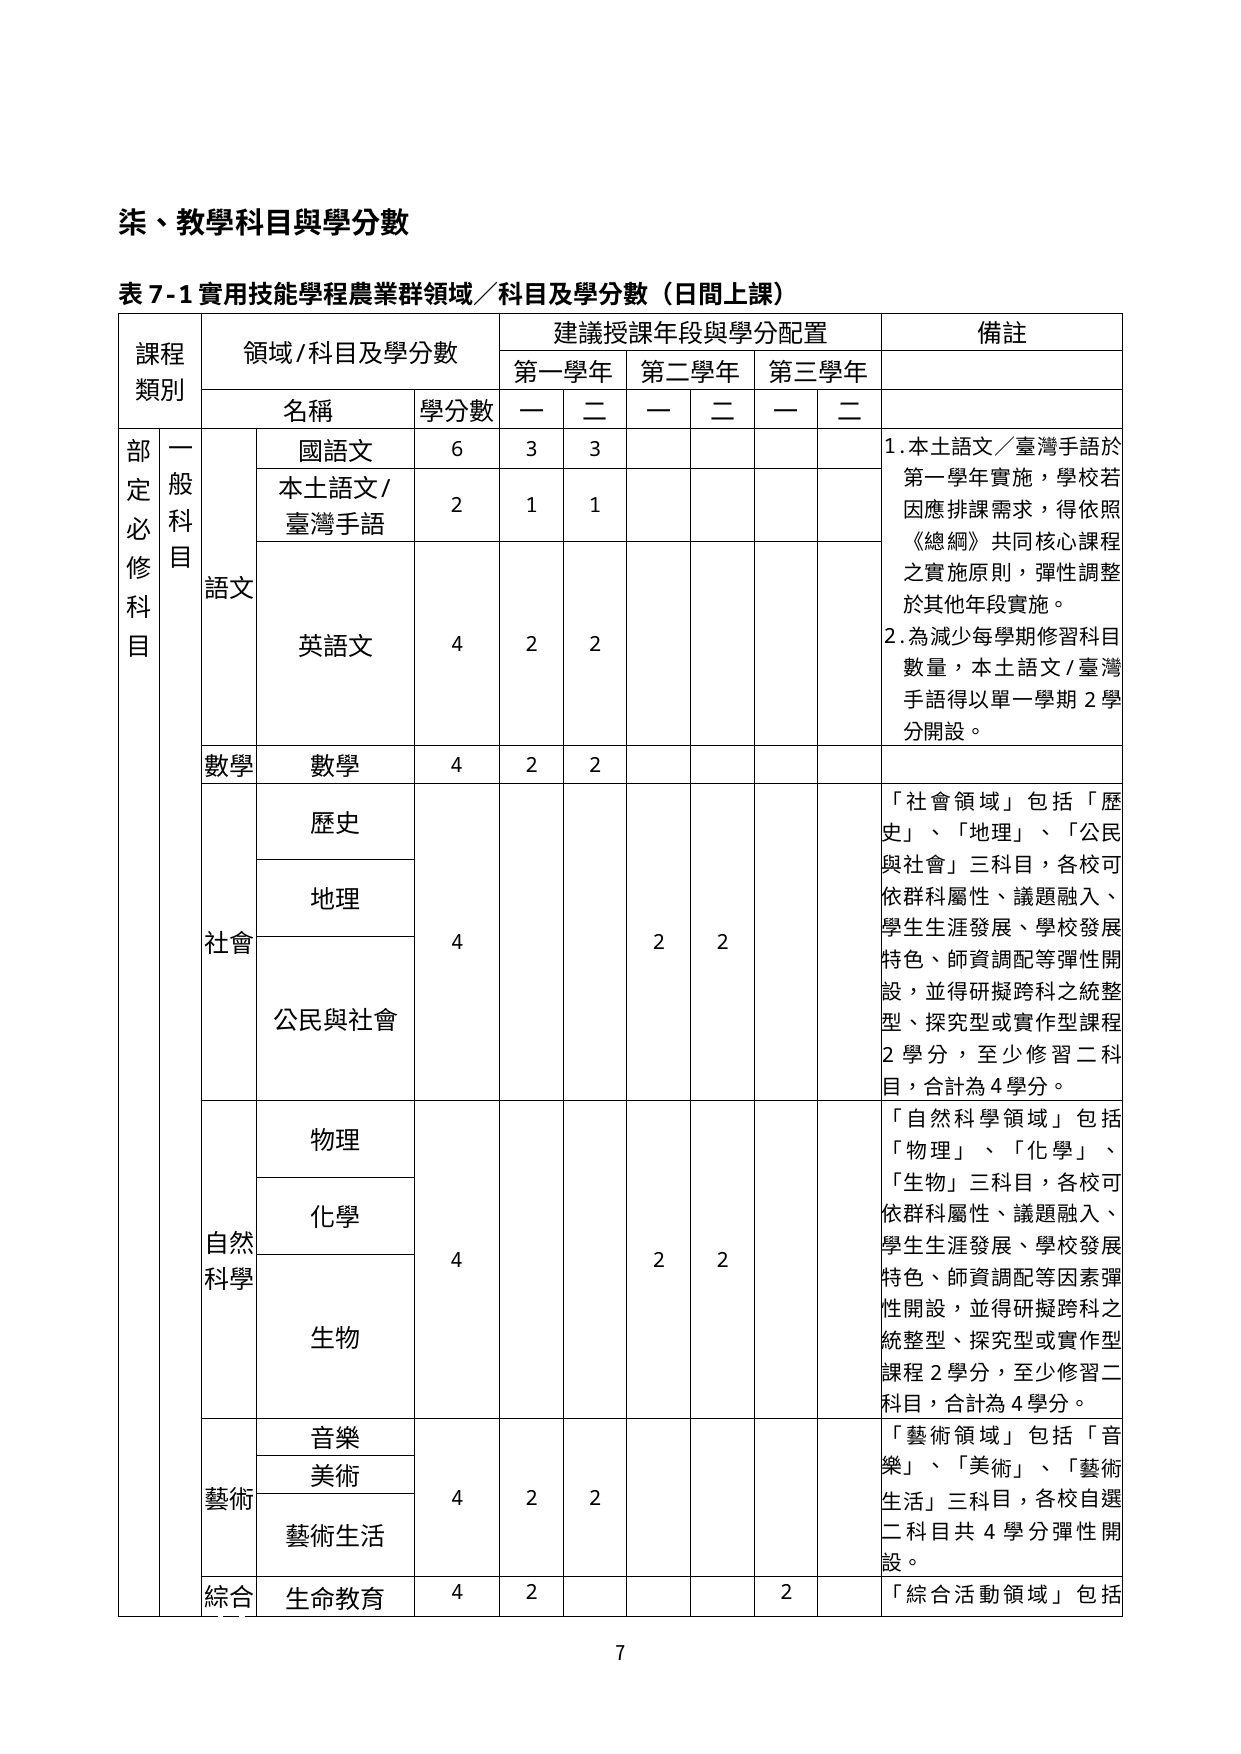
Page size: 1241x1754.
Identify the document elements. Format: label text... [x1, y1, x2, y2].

table_cell [755, 1101, 817, 1418]
table_cell 數學 [202, 746, 256, 782]
table_cell 地理 [257, 860, 414, 936]
table_cell [627, 746, 690, 782]
table_cell 本土語文/ 臺灣手語 [257, 469, 414, 541]
text 表7-1實用技能學程農業群領域／科目及學分數（日間上課） [118, 250, 1122, 313]
table_cell 「綜合活動領域」包括 [882, 1577, 1122, 1616]
table_cell 歷史 [257, 784, 414, 859]
table_cell 2 [564, 746, 626, 782]
table_header 建議授課年段與學分配置 [500, 314, 881, 350]
table_cell 4 [415, 1577, 499, 1616]
table_cell [755, 746, 817, 782]
table_cell 4 [415, 1419, 499, 1576]
table_cell [691, 746, 754, 782]
table_cell [500, 1101, 563, 1418]
table_cell 美術 [257, 1456, 414, 1492]
table_header 領域/科目及學分數 [202, 314, 499, 389]
table_cell 部定必修科目 [119, 429, 159, 1616]
table_cell 二 [691, 390, 754, 427]
table_cell [564, 784, 626, 1100]
table_cell 二 [564, 390, 626, 427]
table_cell 藝術 [202, 1419, 256, 1576]
table_cell 4 [415, 784, 499, 1100]
table_cell 一 [500, 390, 563, 427]
table_cell 2 [564, 1419, 626, 1576]
table_cell [564, 1577, 626, 1616]
text 柒、教學科目與學分數 [118, 197, 1122, 243]
table_cell 數學 [257, 746, 414, 782]
table_cell 一 [627, 390, 690, 427]
table_cell 一般科目 [160, 429, 201, 1616]
table_cell 學分數 [415, 390, 499, 427]
table_cell 第三學年 [755, 351, 881, 389]
table_cell [691, 1577, 754, 1616]
table_cell [818, 746, 881, 782]
table_cell 2 [627, 1101, 690, 1418]
table_cell [627, 429, 690, 467]
table_cell [627, 542, 690, 745]
table_cell 4 [415, 542, 499, 745]
table_cell [755, 469, 817, 541]
table_cell [818, 469, 881, 541]
table_cell [627, 1577, 690, 1616]
table_cell 2 [564, 542, 626, 745]
table_cell 「藝術領域」包括「音樂」、「美術」、「藝術生活」三科目，各校自選二科目共4學分彈性開設。 [882, 1419, 1122, 1576]
table_cell [818, 1577, 881, 1616]
table_cell 2 [500, 1419, 563, 1576]
table_cell 1 [564, 469, 626, 541]
table_cell 二 [818, 390, 881, 427]
table_cell 1.本土語文／臺灣手語於第一學年實施，學校若因應排課需求，得依照《總綱》共同核心課程之實施原則，彈性調整於其他年段實施。 2.為減少每學期修習科目數量，本土語文/臺灣手語得以單一學期2學分開設。 [882, 429, 1122, 745]
table_cell [627, 469, 690, 541]
table_cell [691, 429, 754, 467]
table_cell 生物 [257, 1255, 414, 1418]
table_cell 6 [415, 429, 499, 467]
table_cell 自然 科學 [202, 1101, 256, 1418]
table_cell [755, 429, 817, 467]
table_cell [627, 1419, 690, 1576]
table_cell [818, 542, 881, 745]
table_cell 「社會領域」包括「歷史」、「地理」、「公民與社會」三科目，各校可依群科屬性、議題融入、學生生涯發展、學校發展特色、師資調配等彈性開設，並得研擬跨科之統整型、探究型或實作型課程2學分，至少修習二科目，合計為4學分。 [882, 784, 1122, 1100]
table_cell [500, 784, 563, 1100]
table_header 備註 [882, 314, 1122, 350]
table_cell 2 [500, 542, 563, 745]
table_cell [818, 429, 881, 467]
table_cell 第一學年 [500, 351, 626, 389]
table_cell 2 [691, 784, 754, 1100]
table_cell 一 [755, 390, 817, 427]
table_cell [691, 1419, 754, 1576]
table_cell 3 [564, 429, 626, 467]
table_cell 2 [627, 784, 690, 1100]
table_cell 語文 [202, 429, 256, 745]
table_cell 英語文 [257, 542, 414, 745]
table_header 課程 類別 [119, 314, 201, 427]
table_cell [691, 542, 754, 745]
table_cell [818, 1101, 881, 1418]
table_cell 公民與社會 [257, 937, 414, 1100]
table_cell 第二學年 [627, 351, 754, 389]
table_cell 化學 [257, 1178, 414, 1254]
table_cell 物理 [257, 1101, 414, 1177]
table_cell 綜合 [202, 1577, 256, 1616]
table_cell 2 [500, 746, 563, 782]
table_cell [818, 1419, 881, 1576]
table_cell [691, 469, 754, 541]
table_cell [755, 1419, 817, 1576]
table_cell 4 [415, 1101, 499, 1418]
table_cell 「自然科學領域」包括「物理」、「化學」、「生物」三科目，各校可依群科屬性、議題融入、學生生涯發展、學校發展特色、師資調配等因素彈性開設，並得研擬跨科之統整型、探究型或實作型課程2學分，至少修習二科目，合計為4學分。 [882, 1101, 1122, 1418]
table_cell 音樂 [257, 1419, 414, 1455]
table_cell 藝術生活 [257, 1494, 414, 1576]
table_cell 2 [755, 1577, 817, 1616]
table_cell 1 [500, 469, 563, 541]
table_cell [882, 390, 1122, 427]
table_cell 2 [500, 1577, 563, 1616]
table_cell [755, 784, 817, 1100]
table_cell [755, 542, 817, 745]
table_cell 名稱 [202, 390, 414, 427]
table_cell 國語文 [257, 429, 414, 467]
table_cell 3 [500, 429, 563, 467]
table_cell 2 [691, 1101, 754, 1418]
table_cell 生命教育 [257, 1577, 414, 1616]
table_cell 4 [415, 746, 499, 782]
table_cell [882, 746, 1122, 782]
table_cell [564, 1101, 626, 1418]
table_cell 2 [415, 469, 499, 541]
table_cell [818, 784, 881, 1100]
table_cell [882, 351, 1122, 389]
table_cell 社會 [202, 784, 256, 1100]
